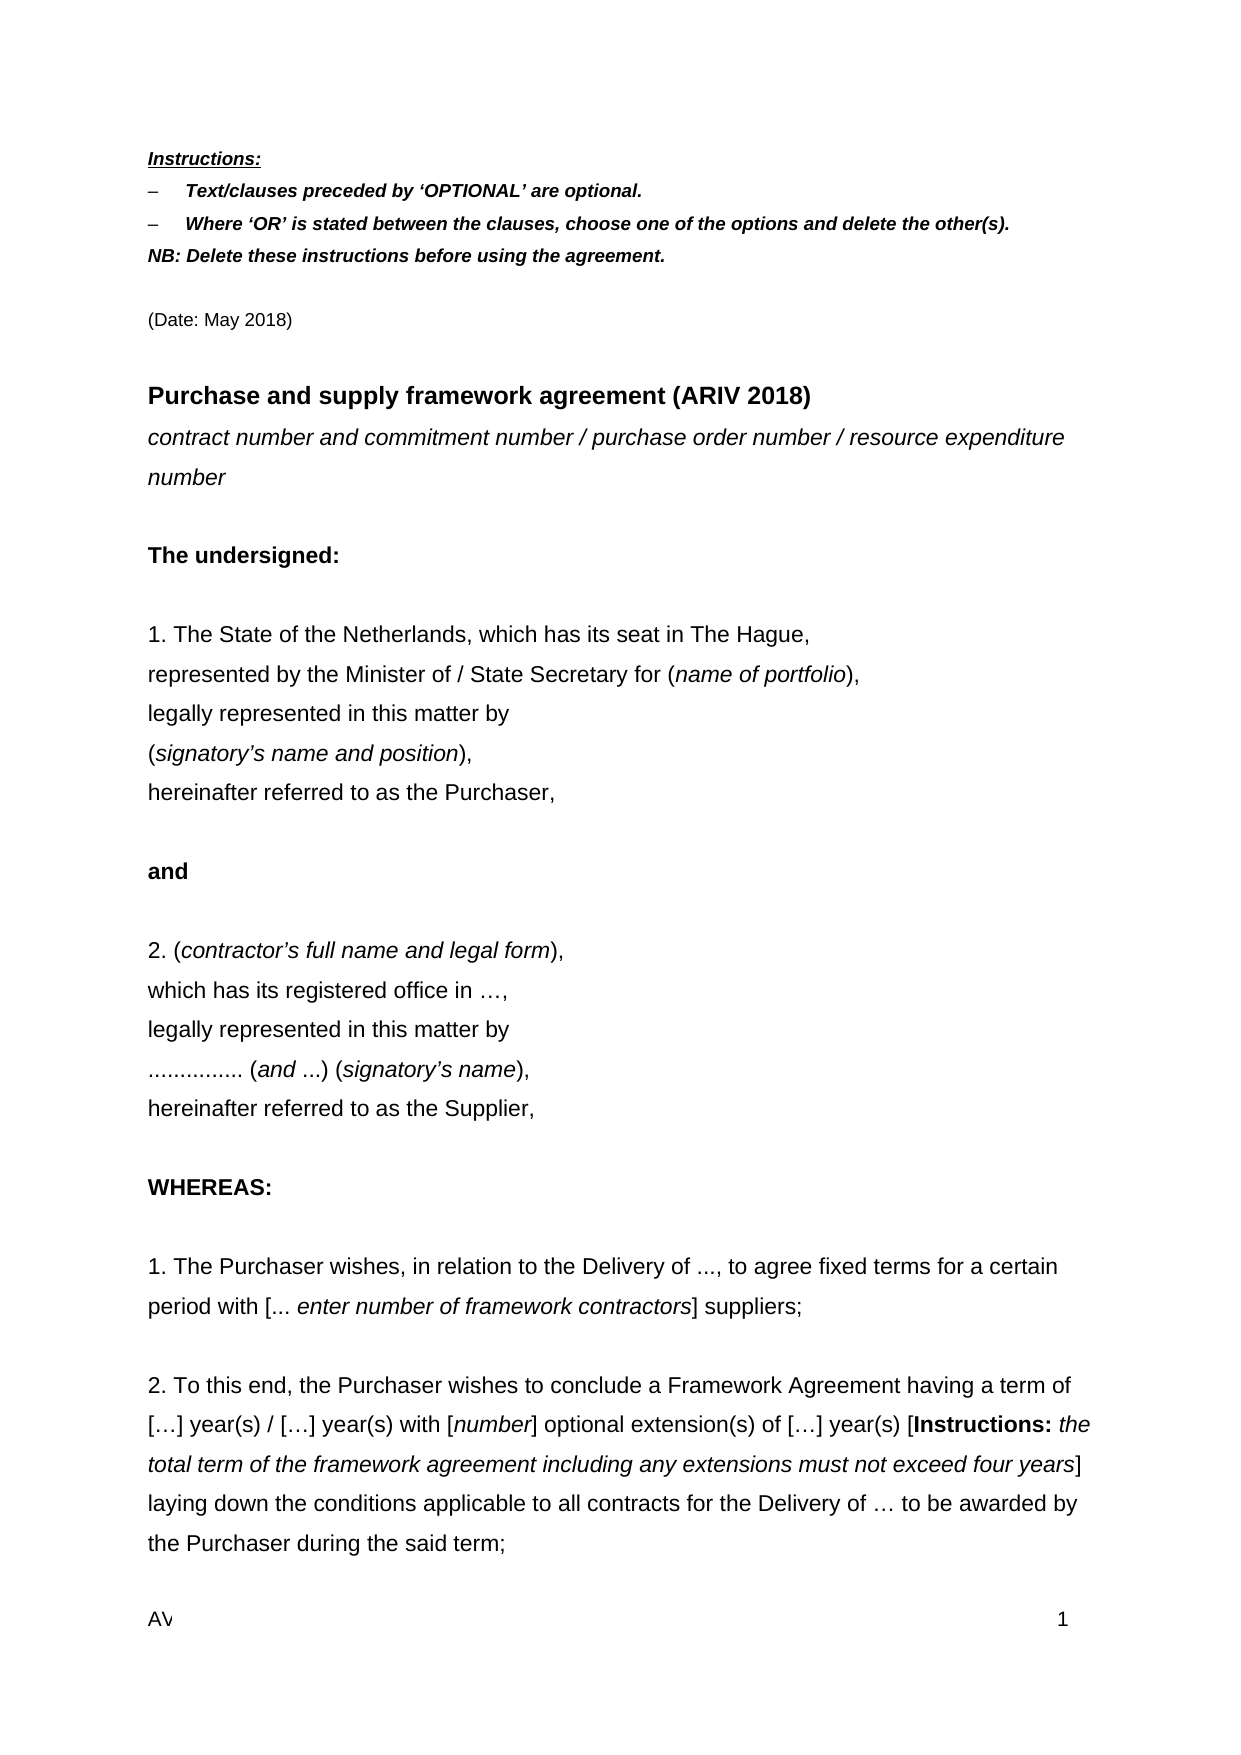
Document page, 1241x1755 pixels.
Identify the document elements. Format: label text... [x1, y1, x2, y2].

text 2. To this end, the Purchaser wishes to conclude a Framework Agreement having a term of […] year(s) / […] year(s) with [number] optional extension(s) of […] year(s) [Instructions: the total term of the framework agreement including any extensions must not exceed four years] laying down the conditions applicable to all contracts for the Delivery of … to be awarded by the Purchaser during the said term; [148, 1372, 1093, 1556]
text (signatory’s name and position), [148, 740, 1093, 766]
text hereinafter referred to as the Supplier, [148, 1095, 1093, 1122]
list Where ‘OR’ is stated between the clauses, choose one of the options and delete the other(s). [148, 212, 1093, 234]
text represented by the Minister of / State Secretary for (name of portfolio), [148, 661, 1093, 687]
text contract number and commitment number / purchase order number / resource expenditure number [148, 424, 1093, 490]
text which has its registered office in …, [148, 977, 1093, 1003]
text (Date: May 2018) [148, 309, 1093, 331]
text ............... (and ...) (signatory’s name), [148, 1056, 1093, 1082]
text Purchase and supply framework agreement (ARIV 2018) [148, 381, 1093, 410]
text 2. (contractor’s full name and legal form), [148, 937, 1093, 964]
list Text/clauses preceded by ‘OPTIONAL’ are optional. [148, 180, 1093, 202]
text The undersigned: [148, 542, 1093, 569]
text legally represented in this matter by [148, 700, 1093, 727]
text 1. The Purchaser wishes, in relation to the Delivery of ..., to agree fixed terms for a certain period with [... enter number of framework contractors] suppliers; [148, 1253, 1093, 1319]
text 1. The State of the Netherlands, which has its seat in The Hague, [148, 621, 1093, 648]
text legally represented in this matter by [148, 1016, 1093, 1043]
text hereinafter referred to as the Purchaser, [148, 779, 1093, 806]
text and [148, 858, 1093, 885]
text NB: Delete these instructions before using the agreement. [148, 244, 1093, 266]
text WHEREAS: [148, 1174, 1093, 1201]
text Instructions: [148, 148, 1093, 169]
